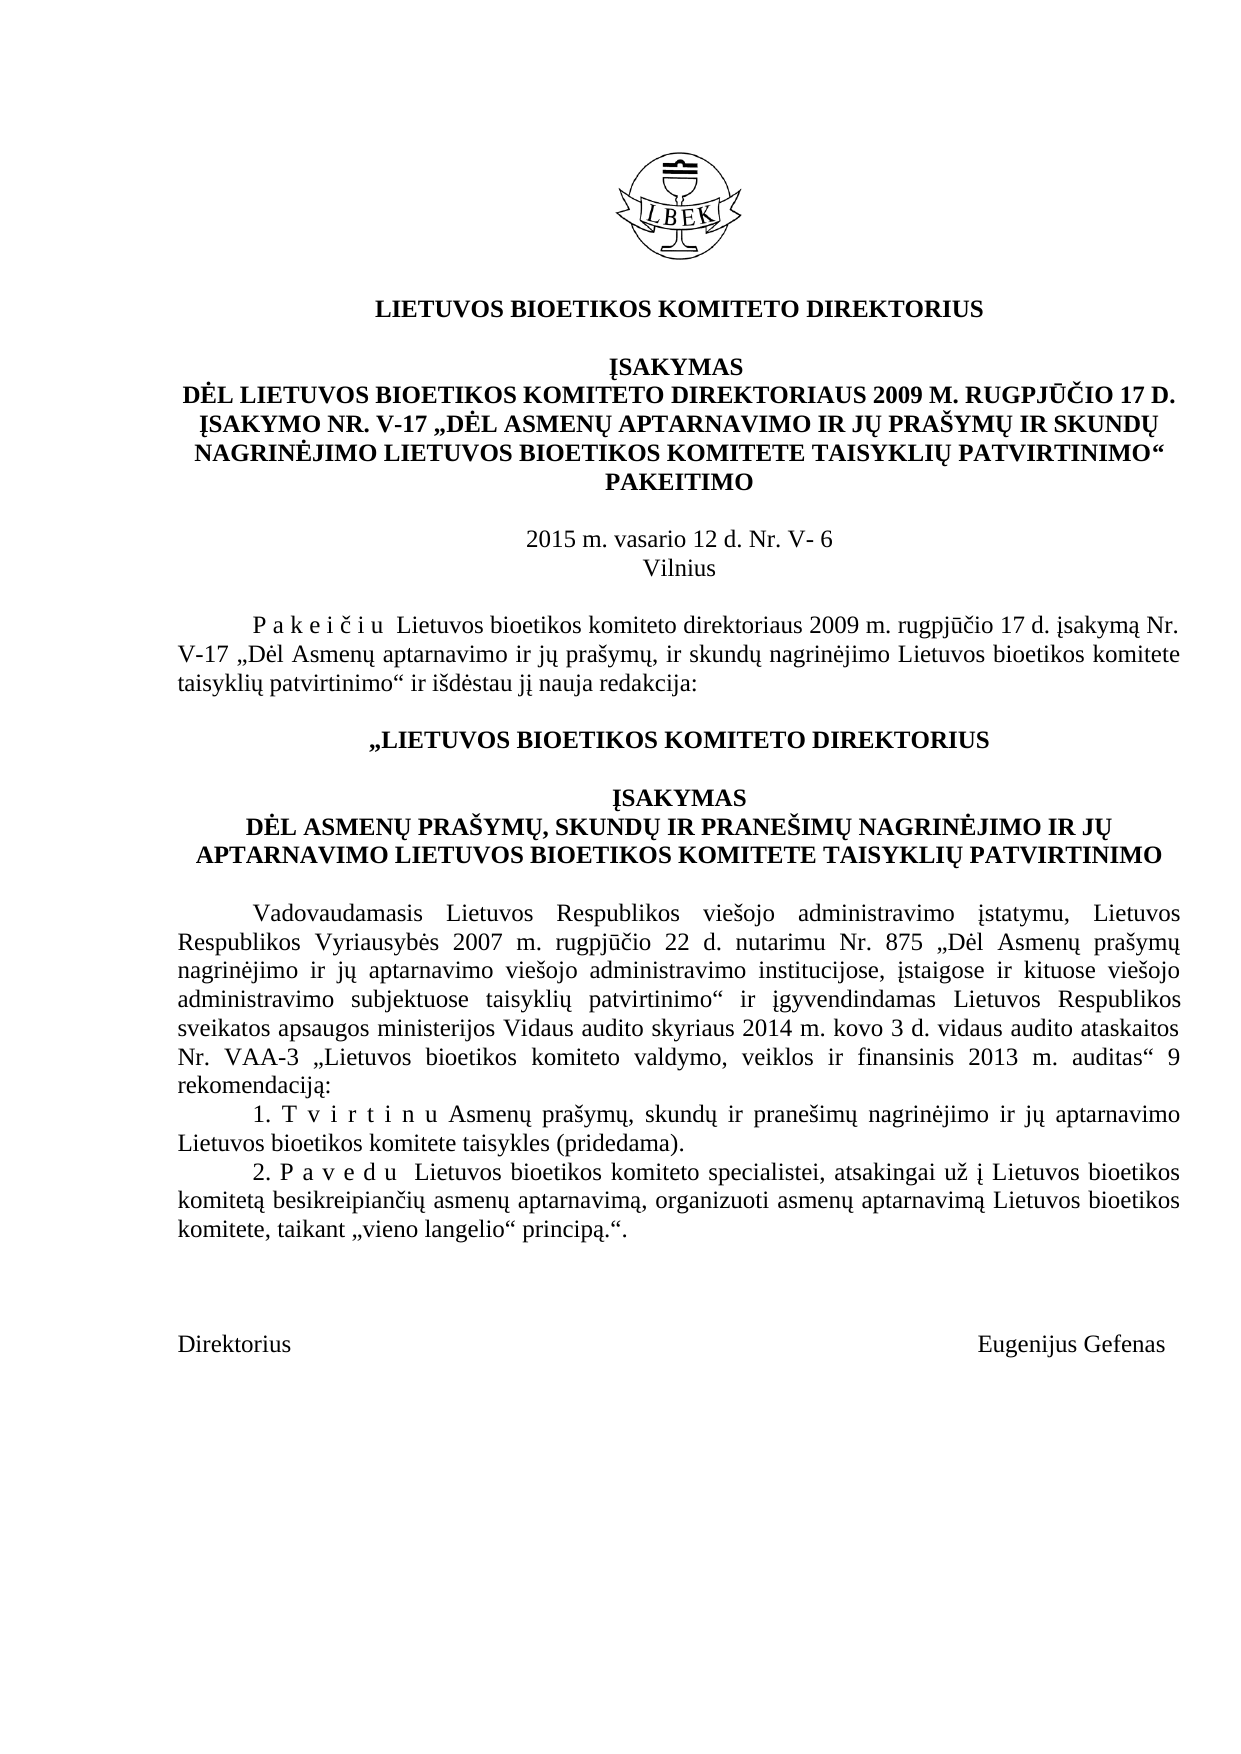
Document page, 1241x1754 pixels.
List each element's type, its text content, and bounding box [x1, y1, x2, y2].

text DĖL ASMENŲ PRAŠYMŲ, SKUNDŲ IR PRANEŠIMŲ NAGRINĖJIMO IR JŲ APTARNAVIMO LIETUVOS BIOETIKOS KOMITETE TAISYKLIŲ PATVIRTINIMO [177, 812, 1181, 869]
text ĮSAKYMAS [177, 783, 1181, 812]
text Vadovaudamasis Lietuvos Respublikos viešojo administravimo įstatymu, Lietuvos Respublikos Vyriausybės 2007 m. rugpjūčio 22 d. nutarimu Nr. 875 „Dėl Asmenų prašymų nagrinėjimo ir jų aptarnavimo viešojo administravimo institucijose, įstaigose ir kituose viešojo administravimo subjektuose taisyklių patvirtinimo“ ir įgyvendindamas Lietuvos Respublikos sveikatos apsaugos ministerijos Vidaus audito skyriaus 2014 m. kovo 3 d. vidaus audito ataskaitos Nr. VAA-3 „Lietuvos bioetikos komiteto valdymo, veiklos ir finansinis 2013 m. auditas“ 9 rekomendaciją: [177, 898, 1181, 1099]
text „LIETUVOS BIOETIKOS KOMITETO DIREKTORIUS [177, 726, 1181, 754]
text 2. P a v e d u Lietuvos bioetikos komiteto specialistei, atsakingai už į Lietuvos bioetikos komitetą besikreipiančių asmenų aptarnavimą, organizuoti asmenų aptarnavimą Lietuvos bioetikos komitete, taikant „vieno langelio“ principą.“. [177, 1157, 1181, 1243]
text Direktorius Eugenijus Gefenas [177, 1329, 1181, 1358]
text 2015 m. vasario 12 d. Nr. V- 6 [177, 524, 1181, 553]
text Vilnius [177, 553, 1181, 582]
text ĮSAKYMAS [177, 352, 1181, 381]
text LIETUVOS BIOETIKOS KOMITETO DIREKTORIUS [177, 294, 1181, 323]
text DĖL LIETUVOS BIOETIKOS KOMITETO DIREKTORIAUS 2009 M. RUGPJŪČIO 17 D. ĮSAKYMO NR. V-17 „DĖL ASMENŲ APTARNAVIMO IR JŲ PRAŠYMŲ IR SKUNDŲ NAGRINĖJIMO LIETUVOS BIOETIKOS KOMITETE TAISYKLIŲ PATVIRTINIMO“ PAKEITIMO [177, 381, 1181, 496]
text P a k e i č i u Lietuvos bioetikos komiteto direktoriaus 2009 m. rugpjūčio 17 d. įsakymą Nr. V-17 „Dėl Asmenų aptarnavimo ir jų prašymų, ir skundų nagrinėjimo Lietuvos bioetikos komitete taisyklių patvirtinimo“ ir išdėstau jį nauja redakcija: [177, 611, 1181, 697]
text 1. T v i r t i n u Asmenų prašymų, skundų ir pranešimų nagrinėjimo ir jų aptarnavimo Lietuvos bioetikos komitete taisykles (pridedama). [177, 1099, 1181, 1157]
